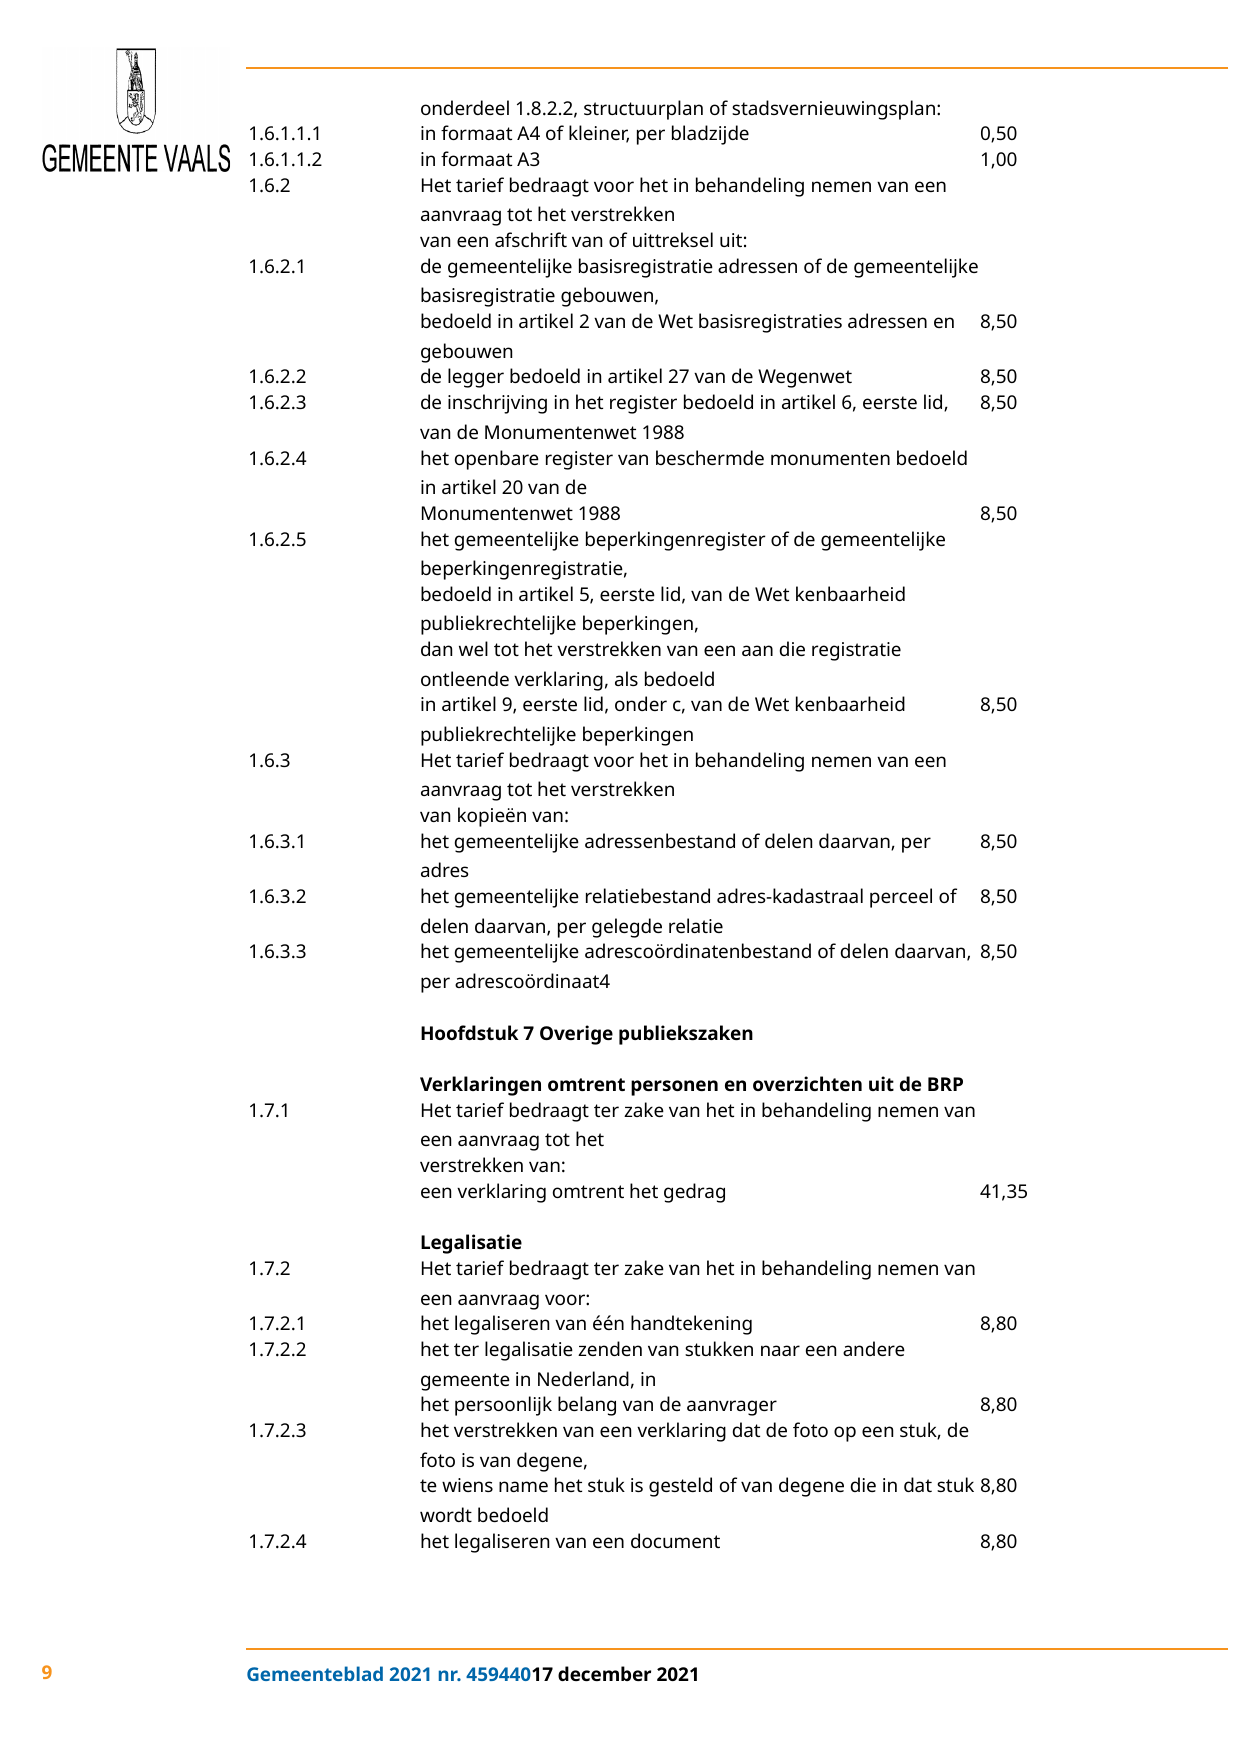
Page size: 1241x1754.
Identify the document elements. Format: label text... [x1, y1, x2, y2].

table_cell verstrekken van: [420, 1152, 980, 1178]
table_cell [980, 253, 1152, 308]
table_cell [980, 1336, 1152, 1391]
table_cell [980, 1255, 1152, 1310]
table_cell 1.6.2.4 [248, 445, 420, 500]
table_cell [248, 1391, 420, 1417]
table_cell [980, 227, 1152, 253]
table_cell 1.7.2.3 [248, 1417, 420, 1472]
table_cell [980, 526, 1152, 581]
table_cell de inschrijving in het register bedoeld in artikel 6, eerste lid, van de Monumentenwet 1988 [420, 389, 980, 445]
table_cell bedoeld in artikel 2 van de Wet basisregistraties adressen en gebouwen [420, 308, 980, 364]
table_cell 8,80 [980, 1473, 1152, 1528]
table_cell [248, 636, 420, 692]
table_cell 8,80 [980, 1310, 1152, 1336]
table_cell Hoofdstuk 7 Overige publiekszaken [420, 1020, 980, 1045]
table_cell 1.6.3.2 [248, 883, 420, 939]
table_cell [248, 1045, 420, 1071]
table_cell [980, 1020, 1152, 1045]
table_cell Het tarief bedraagt voor het in behandeling nemen van een aanvraag tot het verstrekken [420, 747, 980, 802]
table_cell 8,50 [980, 939, 1152, 994]
table_cell 1.7.2.4 [248, 1528, 420, 1553]
table_cell Monumentenwet 1988 [420, 500, 980, 526]
table_cell [248, 1071, 420, 1097]
table_cell het gemeentelijke adressenbestand of delen daarvan, per adres [420, 828, 980, 883]
table_cell [980, 95, 1152, 121]
table_cell dan wel tot het verstrekken van een aan die registratie ontleende verklaring, als bedoeld [420, 636, 980, 692]
table_cell van kopieën van: [420, 802, 980, 828]
table_cell 1.6.3.3 [248, 939, 420, 994]
table_cell [420, 994, 980, 1020]
table_cell bedoeld in artikel 5, eerste lid, van de Wet kenbaarheid publiekrechtelijke beperkingen, [420, 581, 980, 636]
table_cell [420, 1045, 980, 1071]
table_cell de gemeentelijke basisregistratie adressen of de gemeentelijke basisregistratie gebouwen, [420, 253, 980, 308]
table_cell in formaat A4 of kleiner, per bladzijde [420, 121, 980, 146]
table_cell het gemeentelijke relatiebestand adres-kadastraal perceel of delen daarvan, per gelegde relatie [420, 883, 980, 939]
table_cell [248, 227, 420, 253]
table_cell 1.7.2.2 [248, 1336, 420, 1391]
table_cell 1.7.2 [248, 1255, 420, 1310]
table_cell de legger bedoeld in artikel 27 van de Wegenwet [420, 364, 980, 389]
table_cell 1.6.2 [248, 172, 420, 227]
table_cell [420, 1579, 980, 1605]
table_cell [980, 802, 1152, 828]
table_cell [248, 994, 420, 1020]
table_cell 8,80 [980, 1528, 1152, 1553]
table_cell [980, 747, 1152, 802]
table_cell [980, 1204, 1152, 1229]
table_cell 1.6.3 [248, 747, 420, 802]
table_cell 1.6.2.1 [248, 253, 420, 308]
table_cell [420, 1554, 980, 1579]
table_cell in formaat A3 [420, 146, 980, 172]
table_cell [248, 95, 420, 121]
table_cell [248, 308, 420, 364]
table_cell [980, 1229, 1152, 1255]
table_cell 1.7.2.1 [248, 1310, 420, 1336]
table_cell het legaliseren van een document [420, 1528, 980, 1553]
table_cell Legalisatie [420, 1229, 980, 1255]
table_cell 1.6.1.1.1 [248, 121, 420, 146]
table_cell 8,50 [980, 500, 1152, 526]
table_cell [248, 1020, 420, 1045]
table_cell 8,50 [980, 692, 1152, 747]
table_cell [980, 445, 1152, 500]
table_cell 0,50 [980, 121, 1152, 146]
table_cell het persoonlijk belang van de aanvrager [420, 1391, 980, 1417]
table_cell [248, 1579, 420, 1605]
table_cell [980, 1579, 1152, 1605]
table_cell [248, 692, 420, 747]
table_cell [248, 1178, 420, 1204]
table_cell van een afschrift van of uittreksel uit: [420, 227, 980, 253]
table_cell 8,80 [980, 1391, 1152, 1417]
table_cell [248, 1204, 420, 1229]
table_cell [980, 1045, 1152, 1071]
table_cell 1.6.2.2 [248, 364, 420, 389]
table_cell 1.7.1 [248, 1097, 420, 1152]
table_cell 1.6.1.1.2 [248, 146, 420, 172]
table_cell [980, 636, 1152, 692]
table_cell het gemeentelijke adrescoördinatenbestand of delen daarvan, per adrescoördinaat4 [420, 939, 980, 994]
table_cell [248, 1473, 420, 1528]
table_cell [980, 1417, 1152, 1472]
table_cell 8,50 [980, 389, 1152, 445]
table_cell Verklaringen omtrent personen en overzichten uit de BRP [420, 1071, 980, 1097]
table_cell [248, 500, 420, 526]
table_cell [980, 1071, 1152, 1097]
table_cell Het tarief bedraagt ter zake van het in behandeling nemen van een aanvraag tot het [420, 1097, 980, 1152]
table_cell 8,50 [980, 364, 1152, 389]
table_cell het openbare register van beschermde monumenten bedoeld in artikel 20 van de [420, 445, 980, 500]
table_cell [420, 1204, 980, 1229]
table_cell [248, 1152, 420, 1178]
picture [41, 47, 231, 172]
table_cell het ter legalisatie zenden van stukken naar een andere gemeente in Nederland, in [420, 1336, 980, 1391]
table_cell [980, 1152, 1152, 1178]
table_cell Het tarief bedraagt ter zake van het in behandeling nemen van een aanvraag voor: [420, 1255, 980, 1310]
table_cell [248, 581, 420, 636]
table_cell 8,50 [980, 828, 1152, 883]
table_cell 8,50 [980, 883, 1152, 939]
table_cell Het tarief bedraagt voor het in behandeling nemen van een aanvraag tot het verstrekken [420, 172, 980, 227]
table_cell [248, 1229, 420, 1255]
table_cell het verstrekken van een verklaring dat de foto op een stuk, de foto is van degene, [420, 1417, 980, 1472]
table_cell te wiens name het stuk is gesteld of van degene die in dat stuk wordt bedoeld [420, 1473, 980, 1528]
table_cell het legaliseren van één handtekening [420, 1310, 980, 1336]
table_cell in artikel 9, eerste lid, onder c, van de Wet kenbaarheid publiekrechtelijke beperkingen [420, 692, 980, 747]
table_cell [980, 172, 1152, 227]
table_cell 1.6.2.5 [248, 526, 420, 581]
table_cell [980, 994, 1152, 1020]
table_cell 41,35 [980, 1178, 1152, 1204]
table_cell een verklaring omtrent het gedrag [420, 1178, 980, 1204]
table_cell 1.6.2.3 [248, 389, 420, 445]
table_cell 1.6.3.1 [248, 828, 420, 883]
table_cell [248, 802, 420, 828]
table_cell onderdeel 1.8.2.2, structuurplan of stadsvernieuwingsplan: [420, 95, 980, 121]
table_cell [980, 581, 1152, 636]
table_cell [980, 1097, 1152, 1152]
table_cell 1,00 [980, 146, 1152, 172]
table_cell [248, 1554, 420, 1579]
table_cell 8,50 [980, 308, 1152, 364]
table_cell [980, 1554, 1152, 1579]
table_cell het gemeentelijke beperkingenregister of de gemeentelijke beperkingenregistratie, [420, 526, 980, 581]
